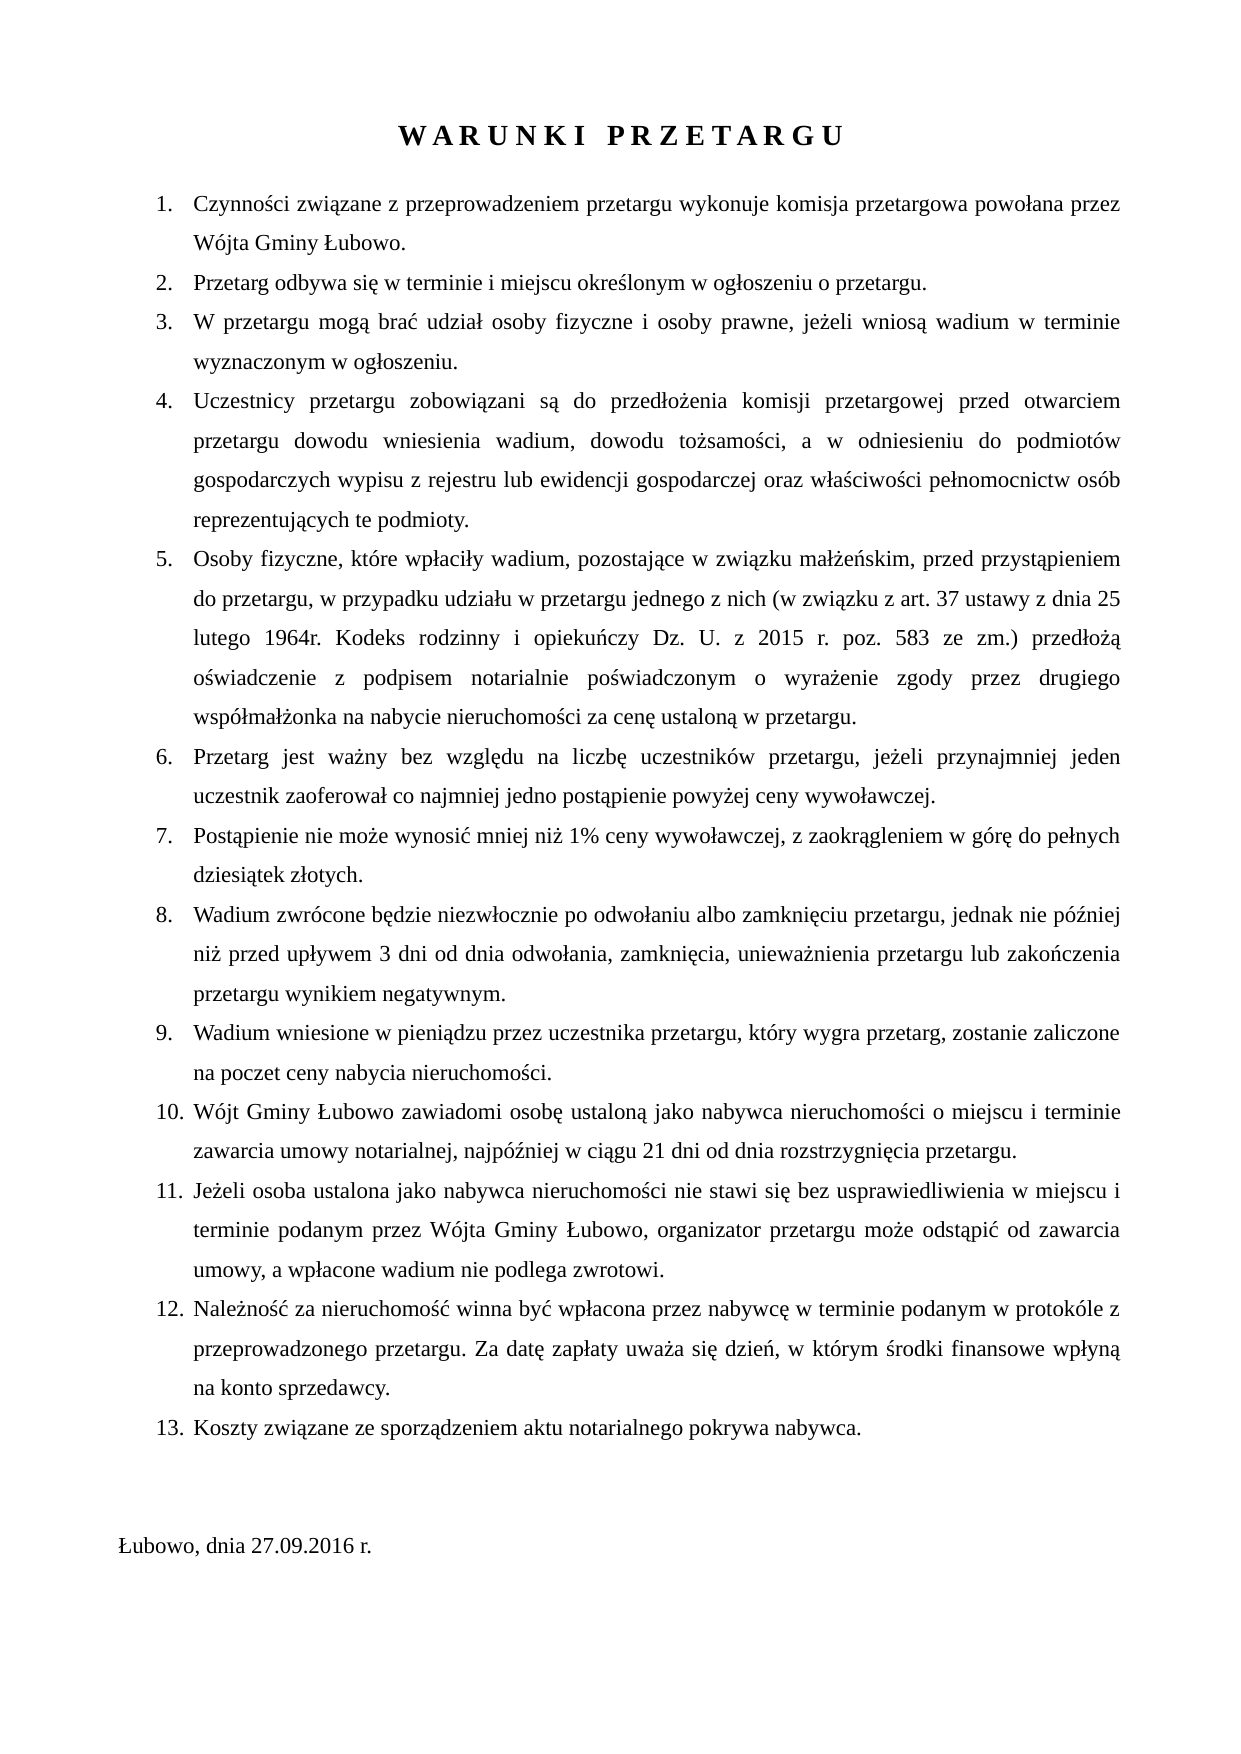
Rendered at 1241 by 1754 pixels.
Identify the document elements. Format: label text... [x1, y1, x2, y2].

list Wadium wniesione w pieniądzu przez uczestnika przetargu, który wygra przetarg, zostanie zaliczone na poczet ceny nabycia nieruchomości. [156, 1019, 1122, 1085]
list Koszty związane ze sporządzeniem aktu notarialnego pokrywa nabywca. [156, 1414, 1122, 1440]
list Przetarg odbywa się w terminie i miejscu określonym w ogłoszeniu o przetargu. [156, 269, 1122, 295]
list W przetargu mogą brać udział osoby fizyczne i osoby prawne, jeżeli wniosą wadium w terminie wyznaczonym w ogłoszeniu. [156, 308, 1122, 374]
list Postąpienie nie może wynosić mniej niż 1% ceny wywoławczej, z zaokrągleniem w górę do pełnych dziesiątek złotych. [156, 822, 1122, 887]
text Łubowo, dnia 27.09.2016 r. [118, 1532, 1122, 1559]
list Osoby fizyczne, które wpłaciły wadium, pozostające w związku małżeńskim, przed przystąpieniem do przetargu, w przypadku udziału w przetargu jednego z nich (w związku z art. 37 ustawy z dnia 25 lutego 1964r. Kodeks rodzinny i opiekuńczy Dz. U. z 2015 r. poz. 583 ze zm.) przedłożą oświadczenie z podpisem notarialnie poświadczonym o wyrażenie zgody przez drugiego współmałżonka na nabycie nieruchomości za cenę ustaloną w przetargu. [156, 545, 1122, 729]
list Uczestnicy przetargu zobowiązani są do przedłożenia komisji przetargowej przed otwarciem przetargu dowodu wniesienia wadium, dowodu tożsamości, a w odniesieniu do podmiotów gospodarczych wypisu z rejestru lub ewidencji gospodarczej oraz właściwości pełnomocnictw osób reprezentujących te podmioty. [156, 387, 1122, 532]
list Przetarg jest ważny bez względu na liczbę uczestników przetargu, jeżeli przynajmniej jeden uczestnik zaoferował co najmniej jedno postąpienie powyżej ceny wywoławczej. [156, 743, 1122, 808]
list Wójt Gminy Łubowo zawiadomi osobę ustaloną jako nabywca nieruchomości o miejscu i terminie zawarcia umowy notarialnej, najpóźniej w ciągu 21 dni od dnia rozstrzygnięcia przetargu. [156, 1098, 1122, 1164]
list Wadium zwrócone będzie niezwłocznie po odwołaniu albo zamknięciu przetargu, jednak nie później niż przed upływem 3 dni od dnia odwołania, zamknięcia, unieważnienia przetargu lub zakończenia przetargu wynikiem negatywnym. [156, 901, 1122, 1006]
list Jeżeli osoba ustalona jako nabywca nieruchomości nie stawi się bez usprawiedliwienia w miejscu i terminie podanym przez Wójta Gminy Łubowo, organizator przetargu może odstąpić od zawarcia umowy, a wpłacone wadium nie podlega zwrotowi. [156, 1177, 1122, 1282]
text W A R U N K I P R Z E T A R G U [118, 118, 1122, 152]
list Czynności związane z przeprowadzeniem przetargu wykonuje komisja przetargowa powołana przez Wójta Gminy Łubowo. [156, 190, 1122, 256]
list Należność za nieruchomość winna być wpłacona przez nabywcę w terminie podanym w protokóle z przeprowadzonego przetargu. Za datę zapłaty uważa się dzień, w którym środki finansowe wpłyną na konto sprzedawcy. [156, 1295, 1122, 1401]
